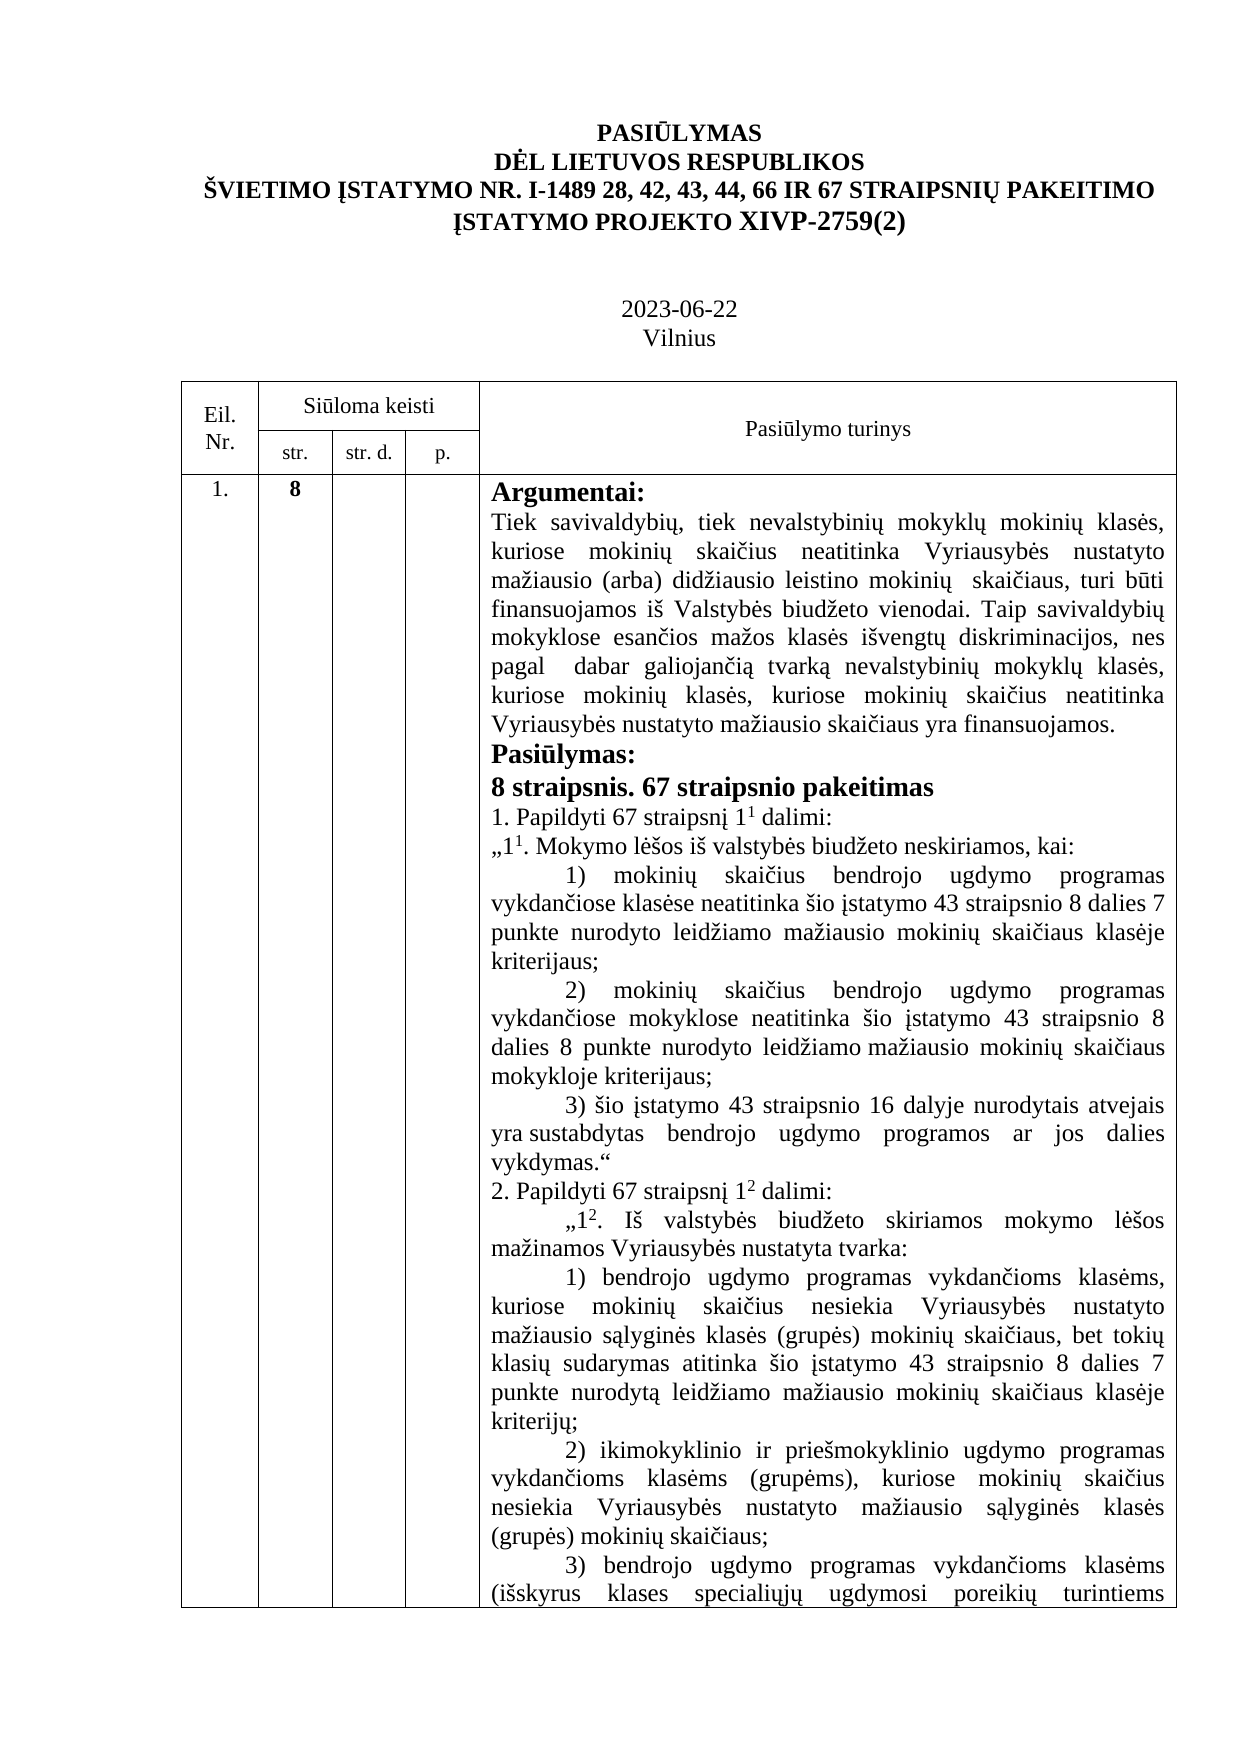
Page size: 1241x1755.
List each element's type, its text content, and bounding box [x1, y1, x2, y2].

table_cell Argumentai: Tiek savivaldybių, tiek nevalstybinių mokyklų mokinių klasės, kuriose mokinių skaičius neatitinka Vyriausybės nustatyto mažiausio (arba) didžiausio leistino mokinių skaičiaus, turi būti finansuojamos iš Valstybės biudžeto vienodai. Taip savivaldybių mokyklose esančios mažos klasės išvengtų diskriminacijos, nes pagal dabar galiojančią tvarką nevalstybinių mokyklų klasės, kuriose mokinių klasės, kuriose mokinių skaičius neatitinka Vyriausybės nustatyto mažiausio skaičiaus yra finansuojamos. Pasiūlymas: 8 straipsnis. 67 straipsnio pakeitimas 1. Papildyti 67 straipsnį 11 dalimi: „11. Mokymo lėšos iš valstybės biudžeto neskiriamos, kai: 1) mokinių skaičius bendrojo ugdymo programas vykdančiose klasėse neatitinka šio įstatymo 43 straipsnio 8 dalies 7 punkte nurodyto leidžiamo mažiausio mokinių skaičiaus klasėje kriterijaus; 2) mokinių skaičius bendrojo ugdymo programas vykdančiose mokyklose neatitinka šio įstatymo 43 straipsnio 8 dalies 8 punkte nurodyto leidžiamo mažiausio mokinių skaičiaus mokykloje kriterijaus; 3) šio įstatymo 43 straipsnio 16 dalyje nurodytais atvejais yra sustabdytas bendrojo ugdymo programos ar jos dalies vykdymas.“ 2. Papildyti 67 straipsnį 12 dalimi: „12. Iš valstybės biudžeto skiriamos mokymo lėšos mažinamos Vyriausybės nustatyta tvarka: 1) bendrojo ugdymo programas vykdančioms klasėms, kuriose mokinių skaičius nesiekia Vyriausybės nustatyto mažiausio sąlyginės klasės (grupės) mokinių skaičiaus, bet tokių klasių sudarymas atitinka šio įstatymo 43 straipsnio 8 dalies 7 punkte nurodytą leidžiamo mažiausio mokinių skaičiaus klasėje kriterijų; 2) ikimokyklinio ir priešmokyklinio ugdymo programas vykdančioms klasėms (grupėms), kuriose mokinių skaičius nesiekia Vyriausybės nustatyto mažiausio sąlyginės klasės (grupės) mokinių skaičiaus; 3) bendrojo ugdymo programas vykdančioms klasėms (išskyrus klases specialiųjų ugdymosi poreikių turintiems [480, 475, 1176, 1607]
table_cell [406, 475, 479, 1607]
text 2023-06-22 [177, 294, 1181, 323]
table_cell str. [259, 431, 332, 474]
text PASIŪLYMAS [177, 118, 1181, 147]
text DĖL LIETUVOS RESPUBLIKOS [177, 147, 1181, 176]
table_cell p. [406, 431, 479, 474]
table_cell str. d. [333, 431, 405, 474]
table_cell [333, 475, 405, 1607]
table_header Eil. Nr. [182, 382, 258, 474]
text ŠVIETIMO ĮSTATYMO NR. I-1489 28, 42, 43, 44, 66 IR 67 STRAIPSNIŲ PAKEITIMO ĮSTATYMO PROJEKTO XIVP-2759(2) [177, 176, 1181, 237]
table_cell 8 [259, 475, 332, 1607]
table_header Pasiūlymo turinys [480, 382, 1176, 474]
table_header Siūloma keisti [259, 382, 479, 430]
table_cell 1. [182, 475, 258, 1607]
text Vilnius [177, 323, 1181, 352]
